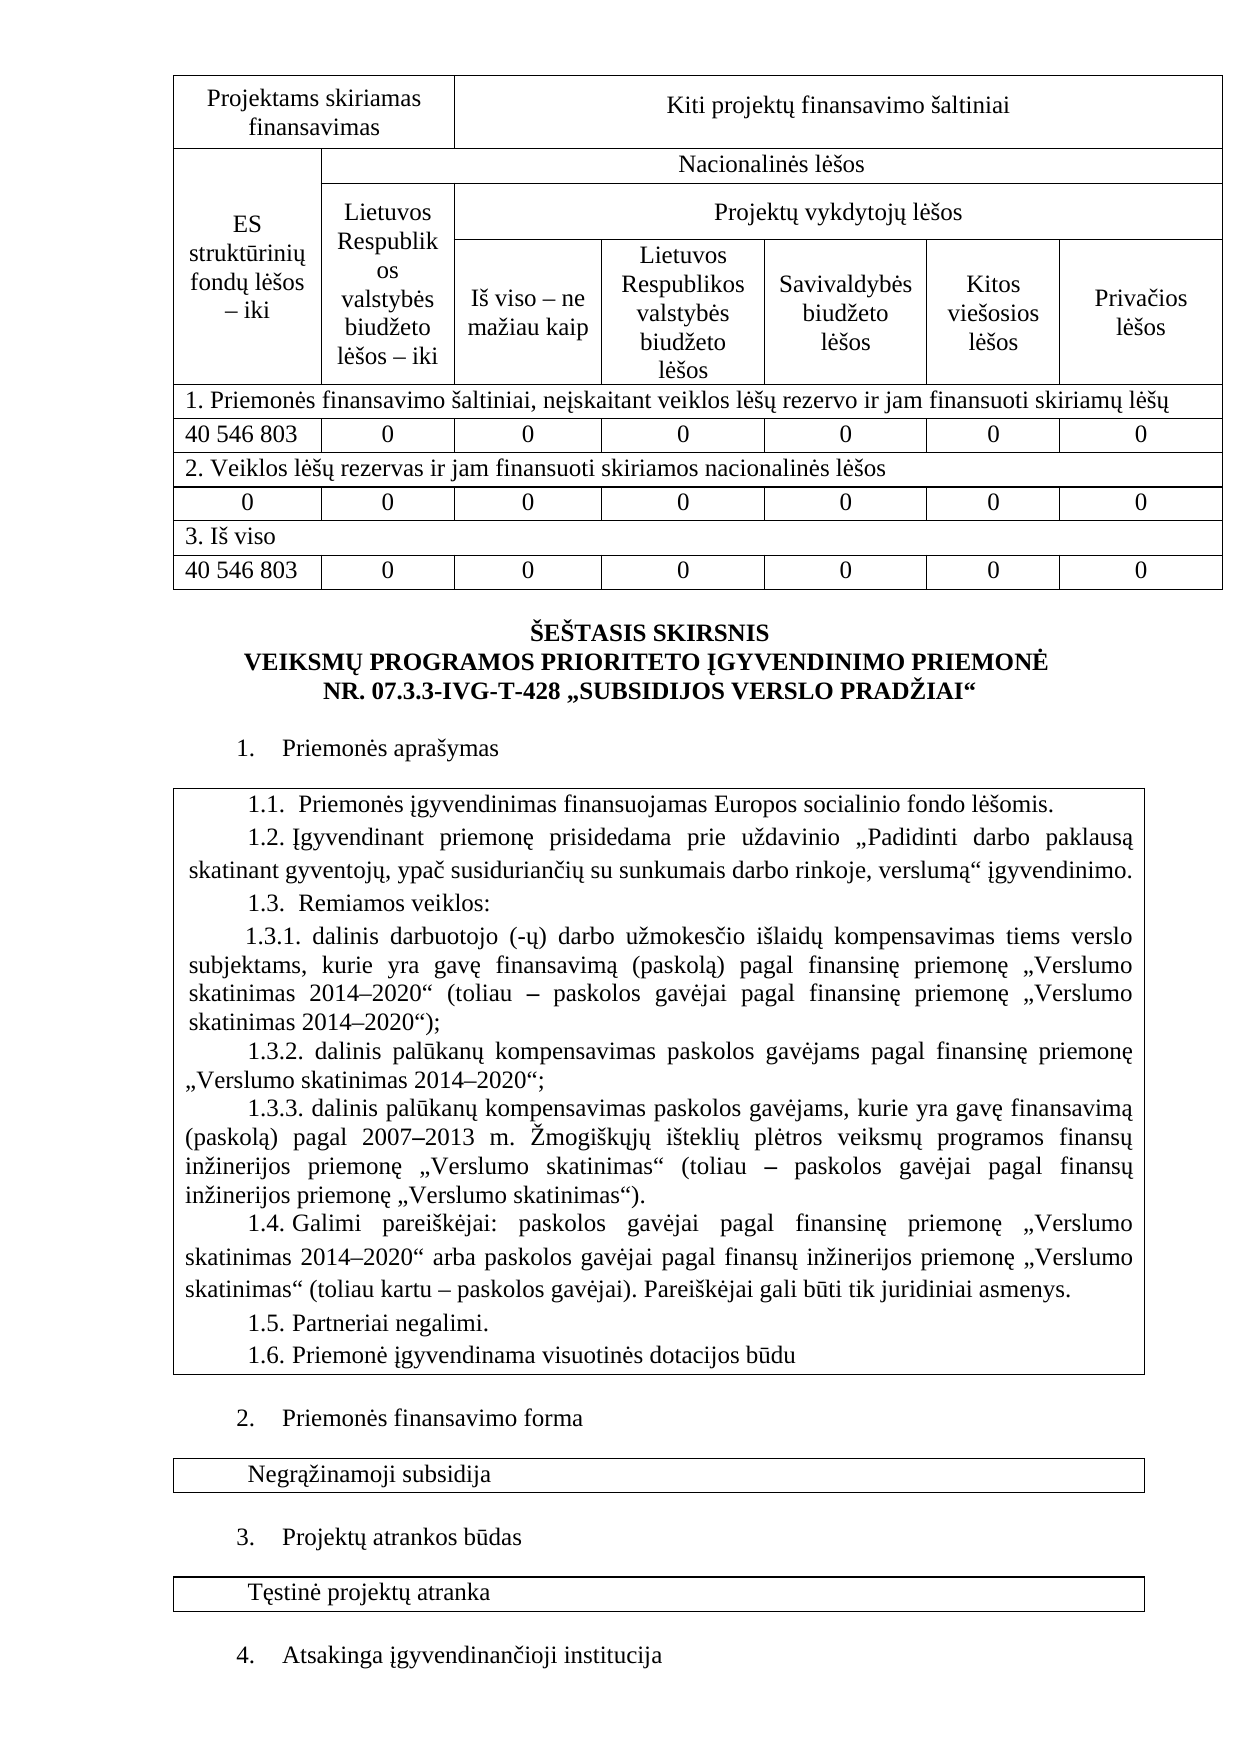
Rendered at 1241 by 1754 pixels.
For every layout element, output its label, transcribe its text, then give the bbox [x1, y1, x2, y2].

table_cell Lietuvos Respublikos valstybės biudžeto lėšos [602, 240, 764, 384]
table_cell 0 [765, 556, 926, 588]
text NR. 07.3.3-IVG-T-428 „SUBSIDIJOS VERSLO PRADŽIAI“ [177, 676, 1122, 704]
text ŠEŠTASIS SKIRSNIS [177, 618, 1122, 647]
table_cell 0 [1060, 419, 1222, 452]
table_cell 0 [322, 556, 454, 588]
table_cell 40 546 803 [174, 419, 321, 452]
text VEIKSMŲ PROGRAMOS PRIORITETO ĮGYVENDINIMO PRIEMONĖ [177, 647, 1122, 676]
table_cell 1. Priemonės finansavimo šaltiniai, neįskaitant veiklos lėšų rezervo ir jam finansuoti skiriamų lėšų [174, 385, 1222, 418]
table_cell 0 [602, 556, 764, 588]
table_cell 0 [174, 488, 321, 520]
table_header Projektams skiriamas finansavimas [174, 76, 454, 148]
table_cell 40 546 803 [174, 556, 321, 588]
table_header Kiti projektų finansavimo šaltiniai [455, 76, 1222, 148]
text 4. Atsakinga įgyvendinančioji institucija [236, 1640, 1122, 1669]
table_cell 0 [322, 488, 454, 520]
table_cell Iš viso – ne mažiau kaip [455, 240, 601, 384]
text 3. Projektų atrankos būdas [236, 1522, 1122, 1551]
table_cell 0 [927, 419, 1059, 452]
table_cell 0 [1060, 556, 1222, 588]
table_cell 3. Iš viso [174, 521, 1222, 554]
table_cell 0 [602, 488, 764, 520]
table_cell Projektų vykdytojų lėšos [455, 184, 1222, 239]
text 2. Priemonės finansavimo forma [236, 1403, 1122, 1432]
text 1. Priemonės aprašymas [236, 733, 1122, 762]
table_cell Nacionalinės lėšos [322, 149, 1222, 182]
table_cell 0 [322, 419, 454, 452]
table_cell 0 [1060, 488, 1222, 520]
table_header Negrąžinamoji subsidija [174, 1459, 1144, 1492]
table_cell 1.3. Remiamos veiklos: 1.3.1. dalinis darbuotojo (-ų) darbo užmokesčio išlaidų kompensavimas tiems verslo subjektams, kurie yra gavę finansavimą (paskolą) pagal finansinę priemonę „Verslumo skatinimas 2014–2020“ (toliau – paskolos gavėjai pagal finansinę priemonę „Verslumo skatinimas 2014–2020“); 1.3.2. dalinis palūkanų kompensavimas paskolos gavėjams pagal finansinę priemonę „Verslumo skatinimas 2014–2020“; 1.3.3. dalinis palūkanų kompensavimas paskolos gavėjams, kurie yra gavę finansavimą (paskolą) pagal 2007–2013 m. Žmogiškųjų išteklių plėtros veiksmų programos finansų inžinerijos priemonę „Verslumo skatinimas“ (toliau – paskolos gavėjai pagal finansų inžinerijos priemonę „Verslumo skatinimas“). 1.4. Galimi pareiškėjai: paskolos gavėjai pagal finansinę priemonę „Verslumo skatinimas 2014–2020“ arba paskolos gavėjai pagal finansų inžinerijos priemonę „Verslumo skatinimas“ (toliau kartu – paskolos gavėjai). Pareiškėjai gali būti tik juridiniai asmenys. 1.5. Partneriai negalimi. 1.6. Priemonė įgyvendinama visuotinės dotacijos būdu [174, 888, 1144, 1374]
table_header 1.1. Priemonės įgyvendinimas finansuojamas Europos socialinio fondo lėšomis. [174, 789, 1144, 822]
table_cell Lietuvos Respublikos valstybės biudžeto lėšos – iki [322, 184, 454, 384]
table_cell 0 [765, 419, 926, 452]
table_header Tęstinė projektų atranka [174, 1578, 1144, 1611]
table_cell 2. Veiklos lėšų rezervas ir jam finansuoti skiriamos nacionalinės lėšos [174, 453, 1222, 486]
table_cell 0 [927, 488, 1059, 520]
table_cell 0 [765, 488, 926, 520]
table_cell Savivaldybės biudžeto lėšos [765, 240, 926, 384]
table_cell 0 [927, 556, 1059, 588]
table_cell 0 [455, 419, 601, 452]
table_cell 0 [602, 419, 764, 452]
table_cell 0 [455, 556, 601, 588]
table_cell Privačios lėšos [1060, 240, 1222, 384]
table_cell Kitos viešosios lėšos [927, 240, 1059, 384]
table_cell 1.2. Įgyvendinant priemonę prisidedama prie uždavinio „Padidinti darbo paklausą skatinant gyventojų, ypač susiduriančių su sunkumais darbo rinkoje, verslumą“ įgyvendinimo. [174, 822, 1144, 888]
table_cell ES struktūrinių fondų lėšos – iki [174, 149, 321, 384]
table_cell 0 [455, 488, 601, 520]
